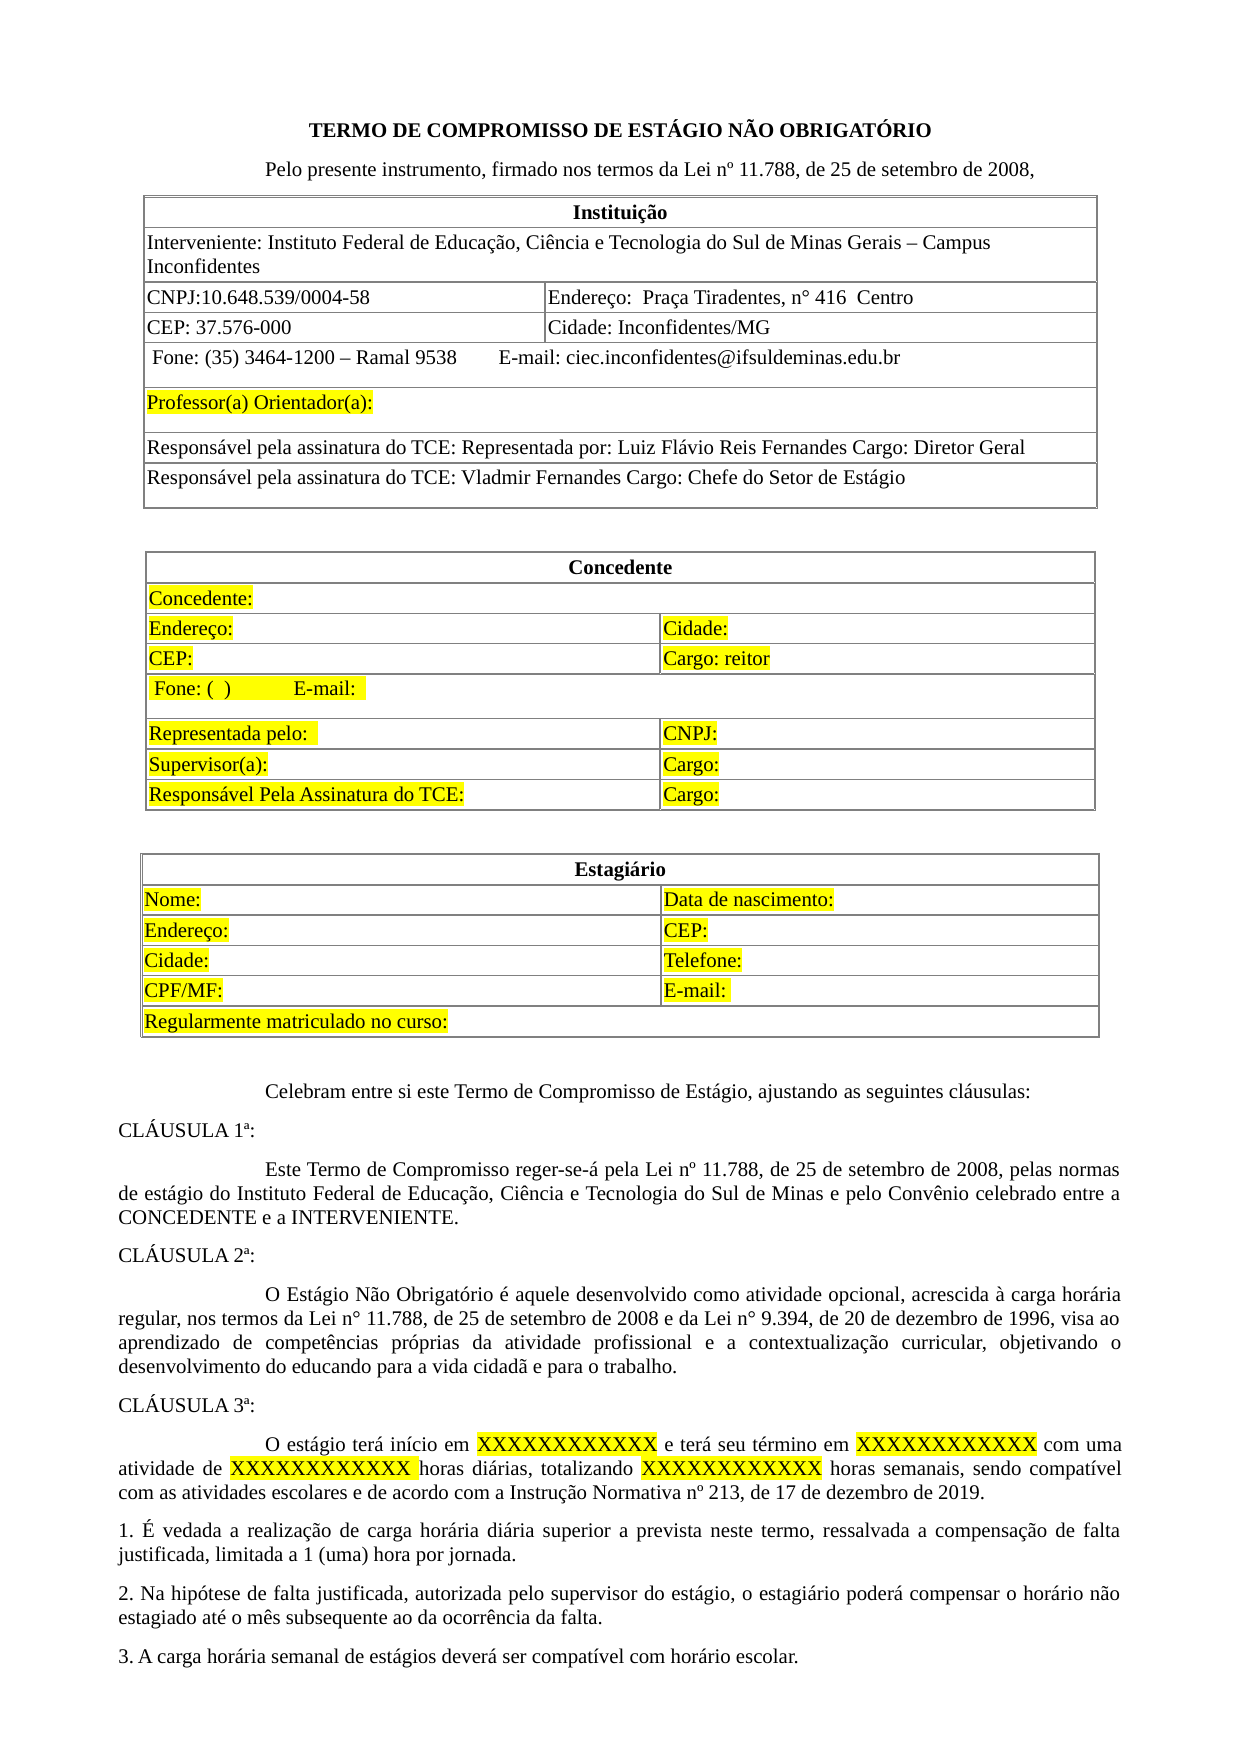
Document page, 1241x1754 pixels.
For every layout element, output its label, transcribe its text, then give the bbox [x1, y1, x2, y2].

table_cell Representada pelo: [147, 719, 659, 748]
table_cell Supervisor(a): [147, 750, 659, 778]
text CLÁUSULA 1ª: [118, 1118, 1122, 1142]
text Pelo presente instrumento, firmado nos termos da Lei nº 11.788, de 25 de setembro de 2008, [118, 157, 1122, 181]
table_cell CPF/MF: [143, 976, 660, 1005]
text 3. A carga horária semanal de estágios deverá ser compatível com horário escolar. [118, 1644, 1122, 1668]
text O estágio terá início em XXXXXXXXXXXX e terá seu término em XXXXXXXXXXXX com uma atividade de XXXXXXXXXXXX horas diárias, totalizando XXXXXXXXXXXX horas semanais, sendo compatível com as atividades escolares e de acordo com a Instrução Normativa nº 213, de 17 de dezembro de 2019. [118, 1432, 1122, 1504]
table_cell CEP: [147, 644, 659, 673]
table_cell Cidade: Inconfidentes/MG [546, 313, 1096, 342]
table_cell CNPJ: [661, 719, 1094, 748]
text 2. Na hipótese de falta justificada, autorizada pelo supervisor do estágio, o estagiário poderá compensar o horário não estagiado até o mês subsequente ao da ocorrência da falta. [118, 1581, 1122, 1629]
table_cell Data de nascimento: [662, 886, 1098, 914]
table_cell Professor(a) Orientador(a): [145, 388, 1096, 432]
table_cell Concedente: [147, 584, 1094, 612]
table_cell Nome: [143, 886, 660, 914]
table_cell CEP: [662, 916, 1098, 945]
text O Estágio Não Obrigatório é aquele desenvolvido como atividade opcional, acrescida à carga horária regular, nos termos da Lei n° 11.788, de 25 de setembro de 2008 e da Lei n° 9.394, de 20 de dezembro de 1996, visa ao aprendizado de competências próprias da atividade profissional e a contextualização curricular, objetivando o desenvolvimento do educando para a vida cidadã e para o trabalho. [118, 1282, 1122, 1378]
text 1. É vedada a realização de carga horária diária superior a prevista neste termo, ressalvada a compensação de falta justificada, limitada a 1 (uma) hora por jornada. [118, 1518, 1122, 1566]
table_cell Regularmente matriculado no curso: [143, 1007, 1098, 1036]
table_header Estagiário [143, 855, 1098, 884]
table_cell E-mail: [662, 976, 1098, 1005]
table_cell Fone: ( ) E-mail: [147, 675, 1094, 718]
text CLÁUSULA 2ª: [118, 1243, 1122, 1267]
table_cell Cidade: [143, 946, 660, 975]
table_cell Responsável pela assinatura do TCE: Representada por: Luiz Flávio Reis Fernandes Cargo: Diretor Geral [145, 433, 1096, 462]
text Celebram entre si este Termo de Compromisso de Estágio, ajustando as seguintes cláusulas: [118, 1079, 1122, 1103]
table_cell Endereço: [143, 916, 660, 945]
text CLÁUSULA 3ª: [118, 1393, 1122, 1417]
table_cell Responsável Pela Assinatura do TCE: [147, 780, 659, 809]
table_cell Responsável pela assinatura do TCE: Vladmir Fernandes Cargo: Chefe do Setor de Estágio [145, 464, 1096, 507]
table_cell Telefone: [662, 946, 1098, 975]
table_header Instituição [145, 198, 1096, 227]
table_cell Endereço: Praça Tiradentes, n° 416 Centro [546, 283, 1096, 312]
text TERMO DE COMPROMISSO DE ESTÁGIO NÃO OBRIGATÓRIO [118, 118, 1122, 142]
table_cell Endereço: [147, 614, 659, 643]
table_cell Interveniente: Instituto Federal de Educação, Ciência e Tecnologia do Sul de Minas Gerais – Campus Inconfidentes [145, 228, 1096, 281]
table_cell Cargo: reitor [661, 644, 1094, 673]
table_cell Cargo: [661, 750, 1094, 778]
table_cell Fone: (35) 3464-1200 – Ramal 9538 E-mail: ciec.inconfidentes@ifsuldeminas.edu.br [145, 343, 1096, 387]
table_cell Cargo: [661, 780, 1094, 809]
text Este Termo de Compromisso reger-se-á pela Lei nº 11.788, de 25 de setembro de 2008, pelas normas de estágio do Instituto Federal de Educação, Ciência e Tecnologia do Sul de Minas e pelo Convênio celebrado entre a CONCEDENTE e a INTERVENIENTE. [118, 1157, 1122, 1229]
table_cell Cidade: [661, 614, 1094, 643]
table_cell CNPJ:10.648.539/0004-58 [145, 283, 544, 312]
table_header Concedente [147, 553, 1094, 582]
table_cell CEP: 37.576-000 [145, 313, 544, 342]
